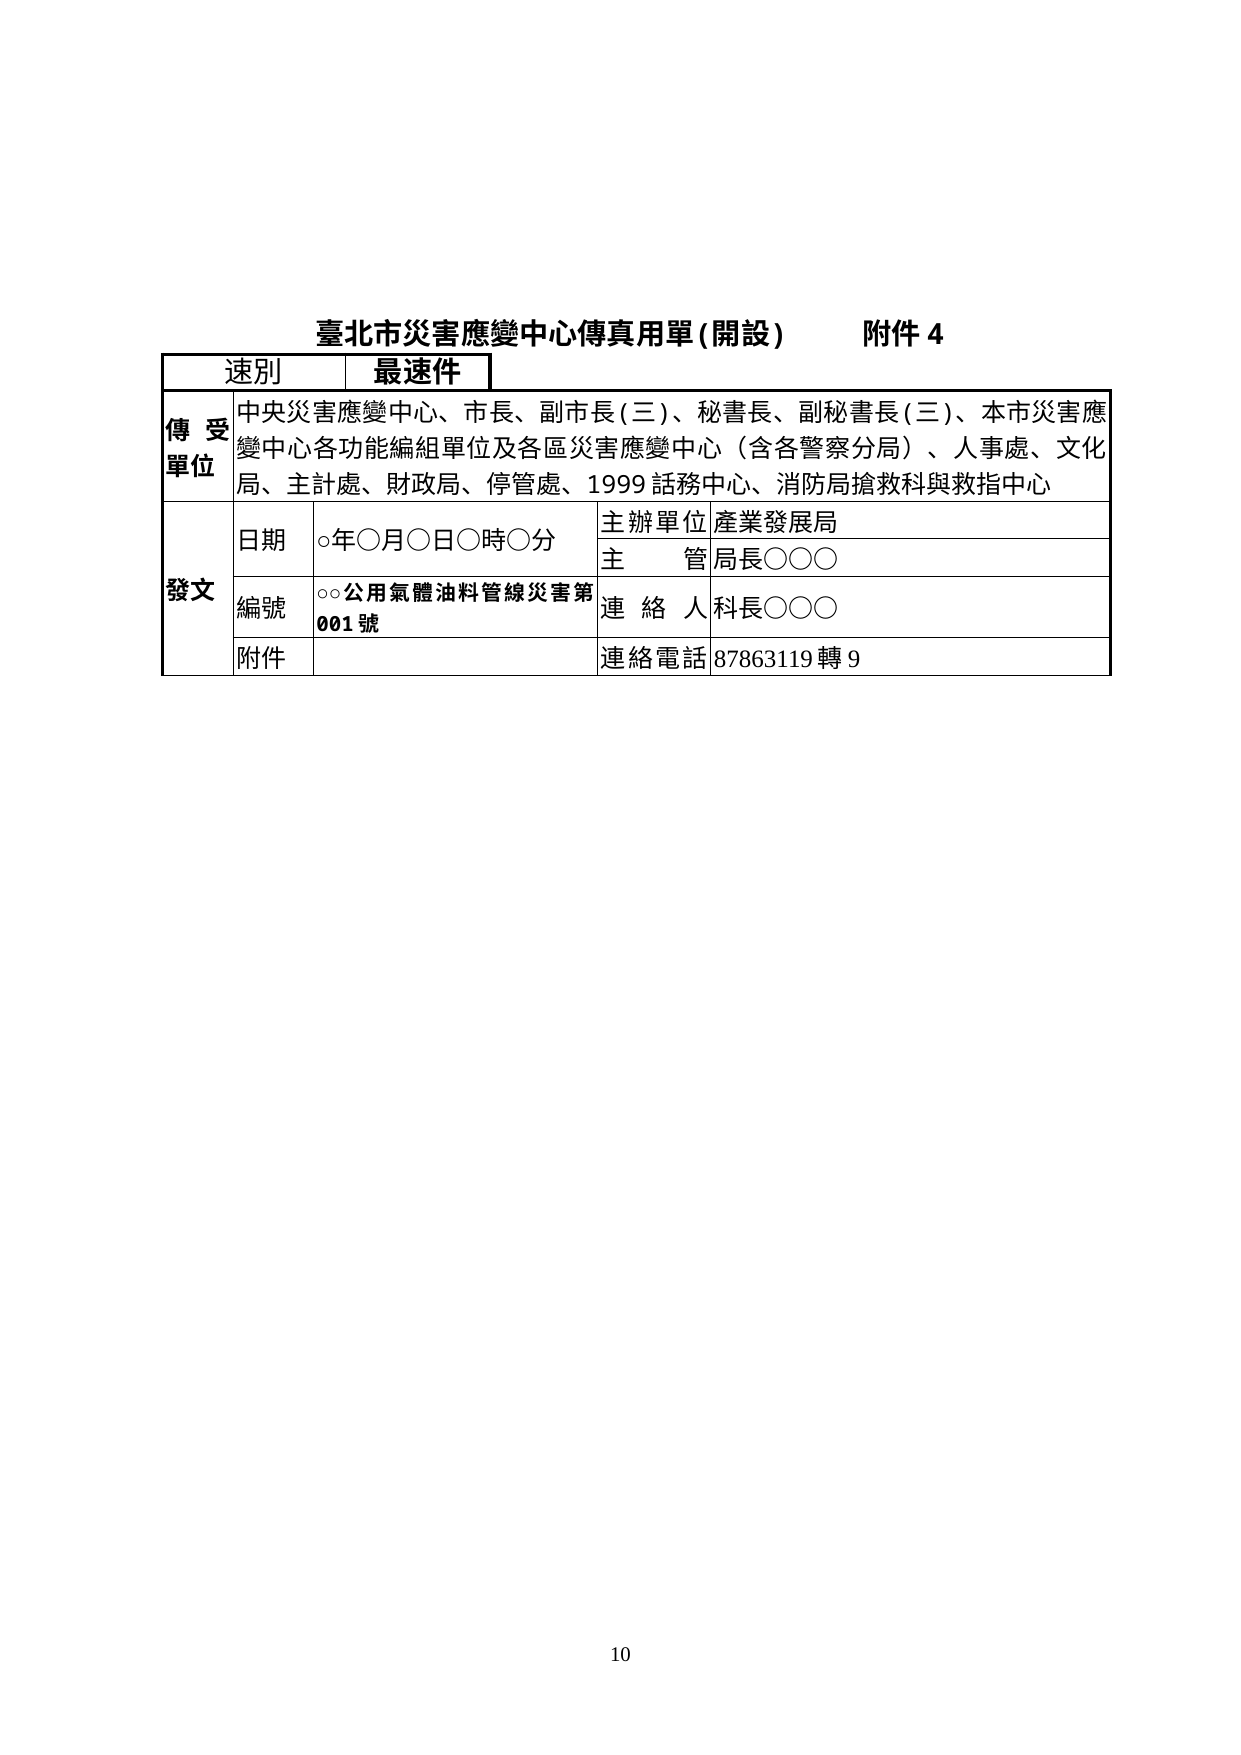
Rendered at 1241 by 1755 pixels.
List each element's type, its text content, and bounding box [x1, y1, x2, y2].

table_cell 中央災害應變中心、市長、副市長(三)、秘書長、副秘書長(三)、本市災害應變中心各功能編組單位及各區災害應變中心（含各警察分局）、人事處、文化局、主計處、財政局、停管處、1999話務中心、消防局搶救科與救指中心 [234, 392, 1109, 501]
table_cell 連絡電話 [598, 638, 710, 674]
table_header 最速件 [346, 356, 488, 389]
table_cell 附件 [234, 638, 313, 674]
table_cell 發文 [164, 502, 233, 674]
text 臺北市災害應變中心傳真用單(開設) 附件4 [162, 310, 1078, 353]
table_cell 主辦單位 [598, 502, 710, 538]
table_cell 日期 [234, 502, 313, 576]
table_cell 主管 [598, 539, 710, 576]
table_cell [314, 638, 597, 674]
table_cell 編號 [234, 577, 313, 637]
table_cell ○○公用氣體油料管線災害第001號 [314, 577, 597, 637]
table_cell 局長○○○ [711, 539, 1109, 576]
table_cell 87863119轉9 [711, 638, 1109, 674]
table_cell 科長○○○ [711, 577, 1109, 637]
table_cell 傳受單位 [164, 392, 233, 501]
table_cell 連絡人 [598, 577, 710, 637]
table_cell 產業發展局 [711, 502, 1109, 538]
table_cell ○年○月○日○時○分 [314, 502, 597, 576]
table_header 速別 [164, 356, 345, 389]
